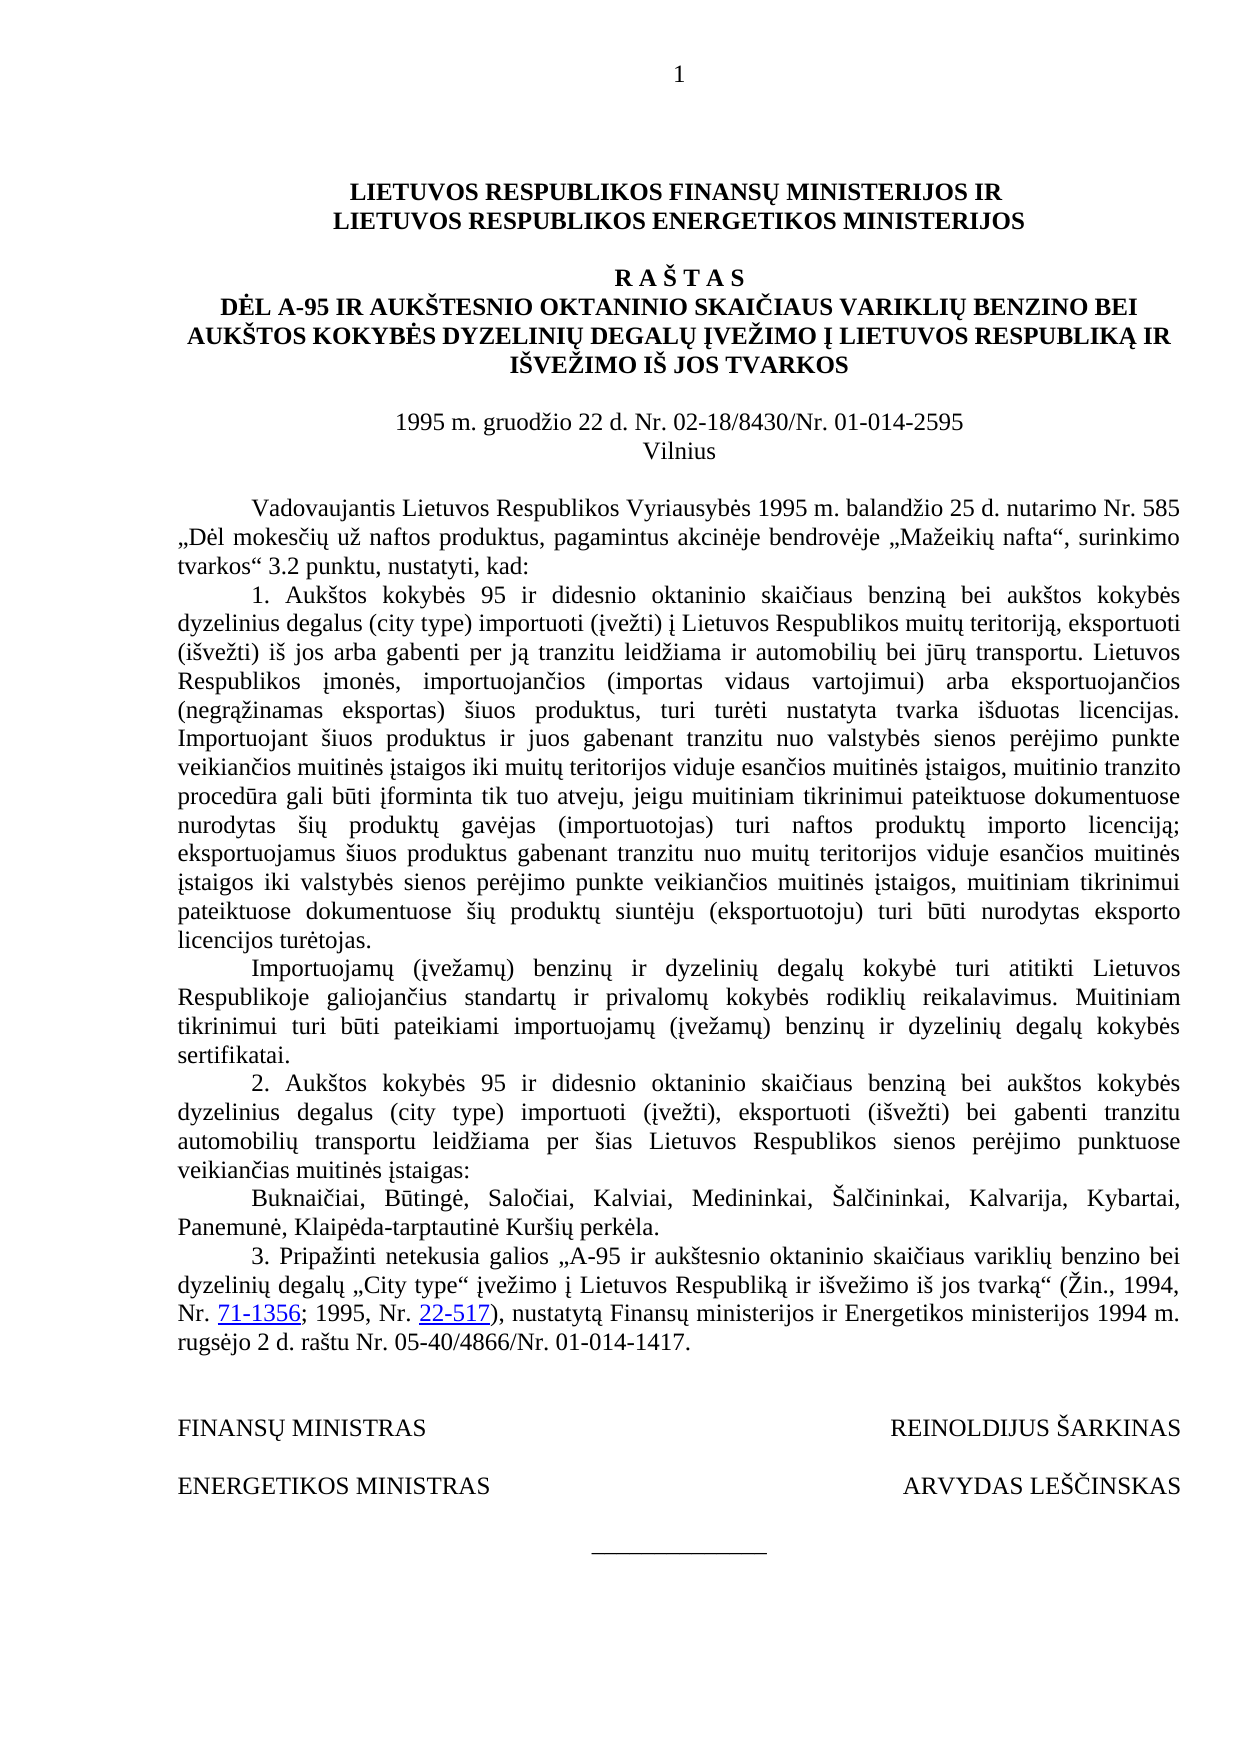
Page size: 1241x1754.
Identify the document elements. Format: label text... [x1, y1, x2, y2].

text 2. Aukštos kokybės 95 ir didesnio oktaninio skaičiaus benziną bei aukštos kokybės dyzelinius degalus (city type) importuoti (įvežti), eksportuoti (išvežti) bei gabenti tranzitu automobilių transportu leidžiama per šias Lietuvos Respublikos sienos perėjimo punktuose veikiančias muitinės įstaigas: [177, 1068, 1181, 1183]
text Vadovaujantis Lietuvos Respublikos Vyriausybės 1995 m. balandžio 25 d. nutarimo Nr. 585 „Dėl mokesčių už naftos produktus, pagamintus akcinėje bendrovėje „Mažeikių nafta“, surinkimo tvarkos“ 3.2 punktu, nustatyti, kad: [177, 493, 1181, 580]
text LIETUVOS RESPUBLIKOS ENERGETIKOS MINISTERIJOS [177, 206, 1181, 235]
text R A Š T A S [177, 263, 1181, 292]
text Buknaičiai, Būtingė, Saločiai, Kalviai, Medininkai, Šalčininkai, Kalvarija, Kybartai, Panemunė, Klaipėda-tarptautinė Kuršių perkėla. [177, 1183, 1181, 1241]
text FINANSŲ MINISTRAS REINOLDIJUS ŠARKINAS [177, 1413, 1181, 1442]
text DĖL A-95 IR AUKŠTESNIO OKTANINIO SKAIČIAUS VARIKLIŲ BENZINO BEI AUKŠTOS KOKYBĖS DYZELINIŲ DEGALŲ ĮVEŽIMO Į LIETUVOS RESPUBLIKĄ IR IŠVEŽIMO IŠ JOS TVARKOS [177, 292, 1181, 378]
text 3. Pripažinti netekusia galios „A-95 ir aukštesnio oktaninio skaičiaus variklių benzino bei dyzelinių degalų „City type“ įvežimo į Lietuvos Respubliką ir išvežimo iš jos tvarką“ (Žin., 1994, Nr. 71-1356; 1995, Nr. 22-517), nustatytą Finansų ministerijos ir Energetikos ministerijos 1994 m. rugsėjo 2 d. raštu Nr. 05-40/4866/Nr. 01-014-1417. [177, 1241, 1181, 1356]
text ______________ [177, 1528, 1181, 1557]
text 1995 m. gruodžio 22 d. Nr. 02-18/8430/Nr. 01-014-2595 [177, 407, 1181, 436]
text Vilnius [177, 436, 1181, 465]
text LIETUVOS RESPUBLIKOS FINANSŲ MINISTERIJOS IR [177, 177, 1181, 206]
text ENERGETIKOS MINISTRAS ARVYDAS LEŠČINSKAS [177, 1471, 1181, 1500]
text 1. Aukštos kokybės 95 ir didesnio oktaninio skaičiaus benziną bei aukštos kokybės dyzelinius degalus (city type) importuoti (įvežti) į Lietuvos Respublikos muitų teritoriją, eksportuoti (išvežti) iš jos arba gabenti per ją tranzitu leidžiama ir automobilių bei jūrų transportu. Lietuvos Respublikos įmonės, importuojančios (importas vidaus vartojimui) arba eksportuojančios (negrąžinamas eksportas) šiuos produktus, turi turėti nustatyta tvarka išduotas licencijas. Importuojant šiuos produktus ir juos gabenant tranzitu nuo valstybės sienos perėjimo punkte veikiančios muitinės įstaigos iki muitų teritorijos viduje esančios muitinės įstaigos, muitinio tranzito procedūra gali būti įforminta tik tuo atveju, jeigu muitiniam tikrinimui pateiktuose dokumentuose nurodytas šių produktų gavėjas (importuotojas) turi naftos produktų importo licenciją; eksportuojamus šiuos produktus gabenant tranzitu nuo muitų teritorijos viduje esančios muitinės įstaigos iki valstybės sienos perėjimo punkte veikiančios muitinės įstaigos, muitiniam tikrinimui pateiktuose dokumentuose šių produktų siuntėju (eksportuotoju) turi būti nurodytas eksporto licencijos turėtojas. [177, 580, 1181, 953]
text Importuojamų (įvežamų) benzinų ir dyzelinių degalų kokybė turi atitikti Lietuvos Respublikoje galiojančius standartų ir privalomų kokybės rodiklių reikalavimus. Muitiniam tikrinimui turi būti pateikiami importuojamų (įvežamų) benzinų ir dyzelinių degalų kokybės sertifikatai. [177, 953, 1181, 1068]
